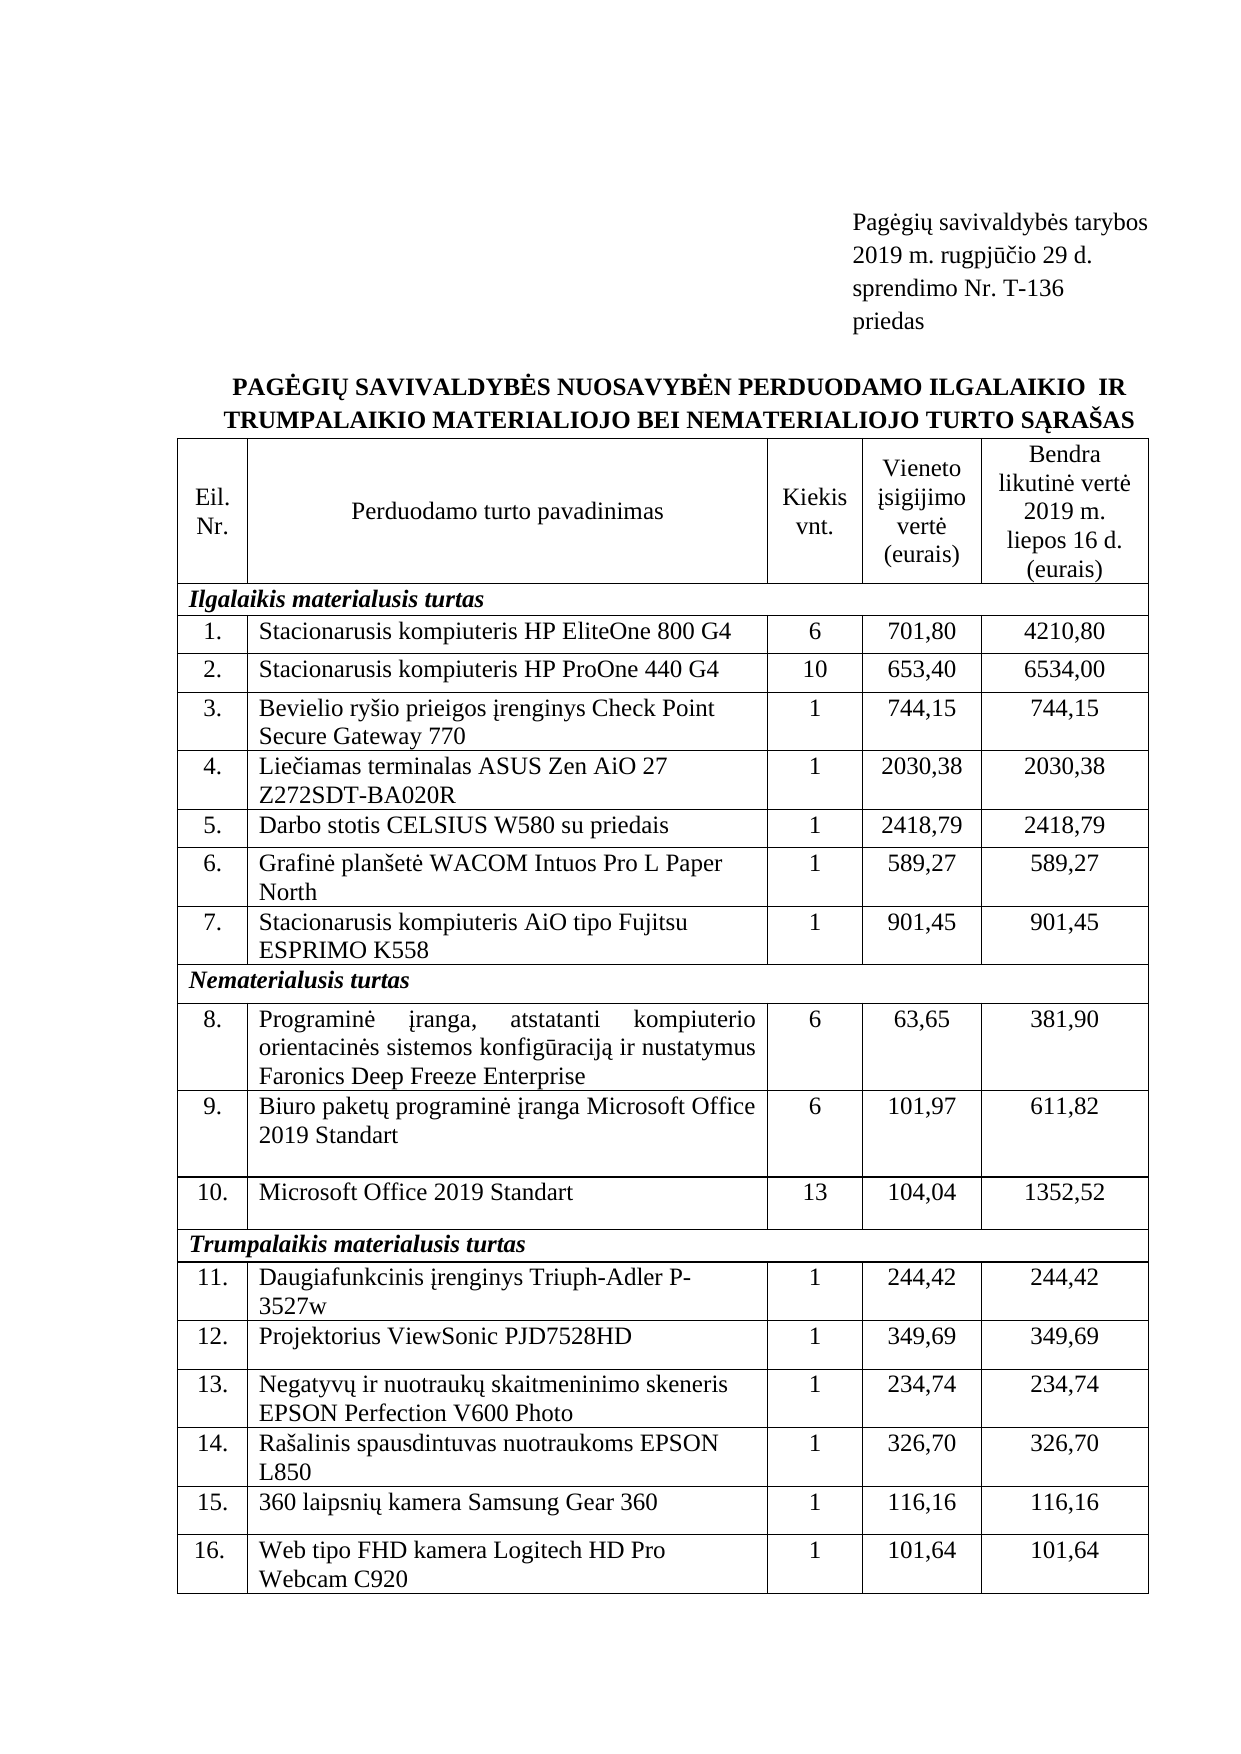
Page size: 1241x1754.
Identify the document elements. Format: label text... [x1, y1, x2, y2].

table_cell 15. [178, 1487, 247, 1534]
table_cell 6 [768, 616, 862, 653]
table_cell Liečiamas terminalas ASUS Zen AiO 27 Z272SDT-BA020R [248, 751, 767, 809]
table_cell 10 [768, 654, 862, 692]
table_cell 653,40 [863, 654, 981, 692]
table_cell 1 [768, 1535, 862, 1592]
table_cell 234,74 [863, 1370, 981, 1427]
table_cell 4210,80 [982, 616, 1148, 653]
table_cell 3. [178, 693, 247, 750]
table_cell 4. [178, 751, 247, 809]
table_cell 901,45 [982, 907, 1148, 964]
table_header Kiekis vnt. [768, 439, 862, 583]
table_cell 381,90 [982, 1004, 1148, 1090]
table_cell 701,80 [863, 616, 981, 653]
table_cell Stacionarusis kompiuteris HP EliteOne 800 G4 [248, 616, 767, 653]
table_cell 116,16 [982, 1487, 1148, 1534]
table_cell 1 [768, 1370, 862, 1427]
table_cell Programinė įranga, atstatanti kompiuterio orientacinės sistemos konfigūraciją ir nustatymus Faronics Deep Freeze Enterprise [248, 1004, 767, 1090]
table_cell Grafinė planšetė WACOM Intuos Pro L Paper North [248, 848, 767, 906]
table_cell Stacionarusis kompiuteris HP ProOne 440 G4 [248, 654, 767, 692]
table_cell Nematerialusis turtas [178, 965, 1148, 1003]
table_cell 244,42 [982, 1263, 1148, 1320]
table_cell 1 [768, 907, 862, 964]
table_header Bendra likutinė vertė 2019 m. liepos 16 d. (eurais) [982, 439, 1148, 583]
table_cell Rašalinis spausdintuvas nuotraukoms EPSON L850 [248, 1428, 767, 1486]
table_cell 1 [768, 1428, 862, 1486]
table_cell Bevielio ryšio prieigos įrenginys Check Point Secure Gateway 770 [248, 693, 767, 750]
table_cell 1 [768, 810, 862, 847]
table_cell 360 laipsnių kamera Samsung Gear 360 [248, 1487, 767, 1534]
table_cell 1 [768, 848, 862, 906]
table_cell 1 [768, 1321, 862, 1368]
table_cell 9. [178, 1091, 247, 1176]
table_cell 6 [768, 1004, 862, 1090]
table_cell 1. [178, 616, 247, 653]
table_cell Darbo stotis CELSIUS W580 su priedais [248, 810, 767, 847]
table_cell Web tipo FHD kamera Logitech HD Pro Webcam C920 [248, 1535, 767, 1592]
table_cell 244,42 [863, 1263, 981, 1320]
table_cell Ilgalaikis materialusis turtas [178, 584, 1148, 615]
table_cell 7. [178, 907, 247, 964]
text 2019 m. rugpjūčio 29 d. [177, 240, 1181, 268]
table_cell 104,04 [863, 1178, 981, 1228]
table_cell 1 [768, 693, 862, 750]
table_cell Projektorius ViewSonic PJD7528HD [248, 1321, 767, 1368]
table_cell 12. [178, 1321, 247, 1368]
table_cell 101,64 [863, 1535, 981, 1592]
table_cell Stacionarusis kompiuteris AiO tipo Fujitsu ESPRIMO K558 [248, 907, 767, 964]
table_cell 744,15 [982, 693, 1148, 750]
text Pagėgių savivaldybės tarybos [177, 207, 1181, 235]
table_header Eil. Nr. [178, 439, 247, 583]
table_cell 611,82 [982, 1091, 1148, 1176]
table_cell 14. [178, 1428, 247, 1486]
table_cell 101,64 [982, 1535, 1148, 1592]
table_cell 101,97 [863, 1091, 981, 1176]
table_cell 2. [178, 654, 247, 692]
table_cell Microsoft Office 2019 Standart [248, 1178, 767, 1228]
table_cell 349,69 [863, 1321, 981, 1368]
table_cell 10. [178, 1178, 247, 1228]
table_cell 5. [178, 810, 247, 847]
table_cell 326,70 [863, 1428, 981, 1486]
text PAGĖGIŲ SAVIVALDYBĖS NUOSAVYBĖN PERDUODAMO ILGALAIKIO IR TRUMPALAIKIO MATERIALIOJO BEI NEMATERIALIOJO TURTO SĄRAŠAS [177, 372, 1181, 433]
table_cell 6534,00 [982, 654, 1148, 692]
table_cell 2418,79 [863, 810, 981, 847]
table_cell 234,74 [982, 1370, 1148, 1427]
table_cell 1 [768, 1263, 862, 1320]
table_header Perduodamo turto pavadinimas [248, 439, 767, 583]
table_cell 13 [768, 1178, 862, 1228]
table_cell 349,69 [982, 1321, 1148, 1368]
table_cell 2030,38 [863, 751, 981, 809]
table_cell 589,27 [863, 848, 981, 906]
table_cell Negatyvų ir nuotraukų skaitmeninimo skeneris EPSON Perfection V600 Photo [248, 1370, 767, 1427]
table_cell 8. [178, 1004, 247, 1090]
table_cell 589,27 [982, 848, 1148, 906]
table_cell 901,45 [863, 907, 981, 964]
table_cell Trumpalaikis materialusis turtas [178, 1230, 1148, 1261]
table_header Vieneto įsigijimo vertė (eurais) [863, 439, 981, 583]
table_cell 1352,52 [982, 1178, 1148, 1228]
table_cell 6 [768, 1091, 862, 1176]
table_cell 16. [178, 1535, 247, 1592]
text priedas [177, 306, 1181, 334]
text sprendimo Nr. T-136 [177, 273, 1181, 301]
table_cell 2030,38 [982, 751, 1148, 809]
table_cell 1 [768, 1487, 862, 1534]
table_cell 1 [768, 751, 862, 809]
table_cell 116,16 [863, 1487, 981, 1534]
table_cell Biuro paketų programinė įranga Microsoft Office 2019 Standart [248, 1091, 767, 1176]
table_cell 11. [178, 1263, 247, 1320]
table_cell 6. [178, 848, 247, 906]
table_cell Daugiafunkcinis įrenginys Triuph-Adler P-3527w [248, 1263, 767, 1320]
table_cell 63,65 [863, 1004, 981, 1090]
table_cell 2418,79 [982, 810, 1148, 847]
table_cell 326,70 [982, 1428, 1148, 1486]
table_cell 13. [178, 1370, 247, 1427]
table_cell 744,15 [863, 693, 981, 750]
